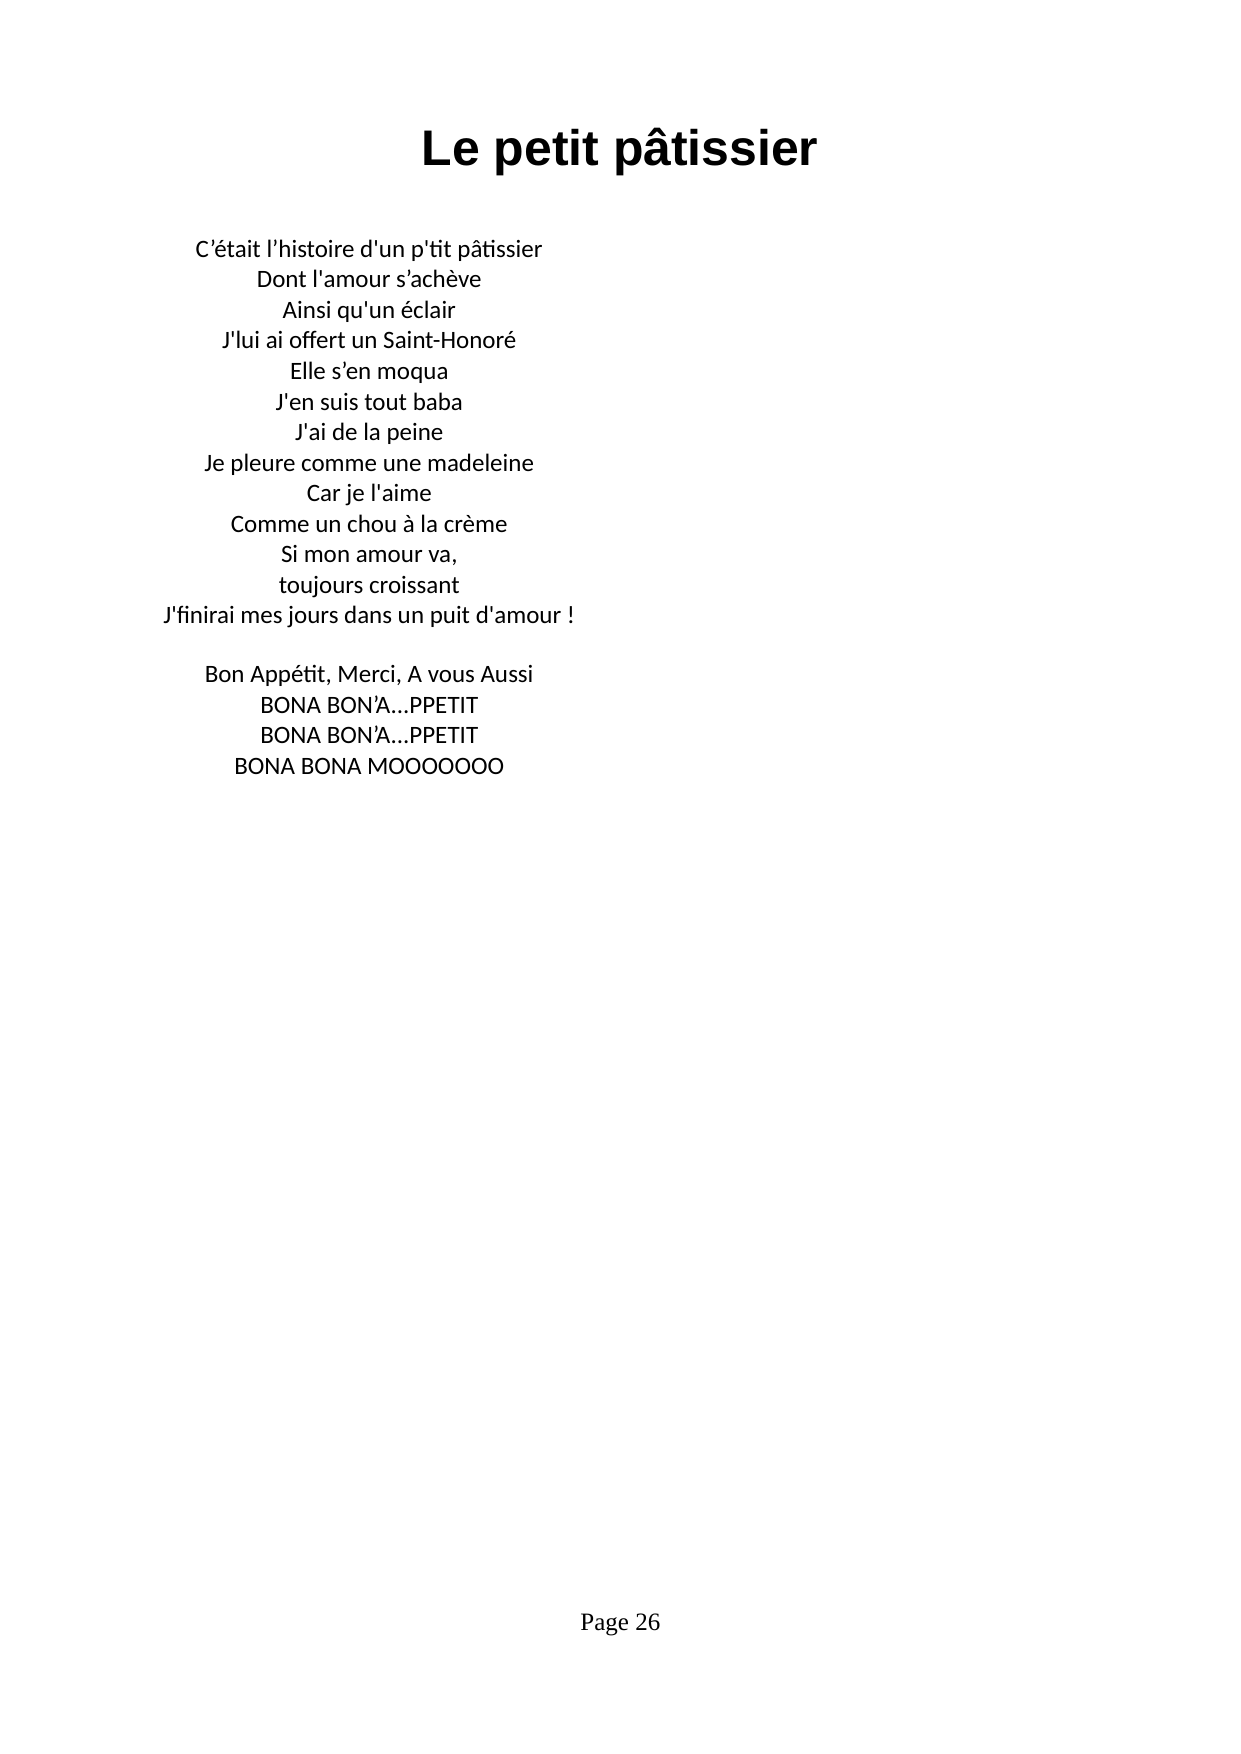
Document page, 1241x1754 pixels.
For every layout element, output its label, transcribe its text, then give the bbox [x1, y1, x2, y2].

table_header [620, 233, 1122, 809]
table_header C’était l’histoire d'un p'tit pâtissier Dont l'amour s’achève Ainsi qu'un éclair J'lui ai offert un Saint-Honoré Elle s’en moqua J'en suis tout baba J'ai de la peine Je pleure comme une madeleine Car je l'aime Comme un chou à la crème Si mon amour va, toujours croissant J'finirai mes jours dans un puit d'amour ! Bon Appétit, Merci, A vous Aussi BONA BON’A...PPETIT BONA BON’A...PPETIT BONA BONA MOOOOOOO [118, 233, 620, 809]
text Le petit pâtissier [118, 118, 1122, 176]
